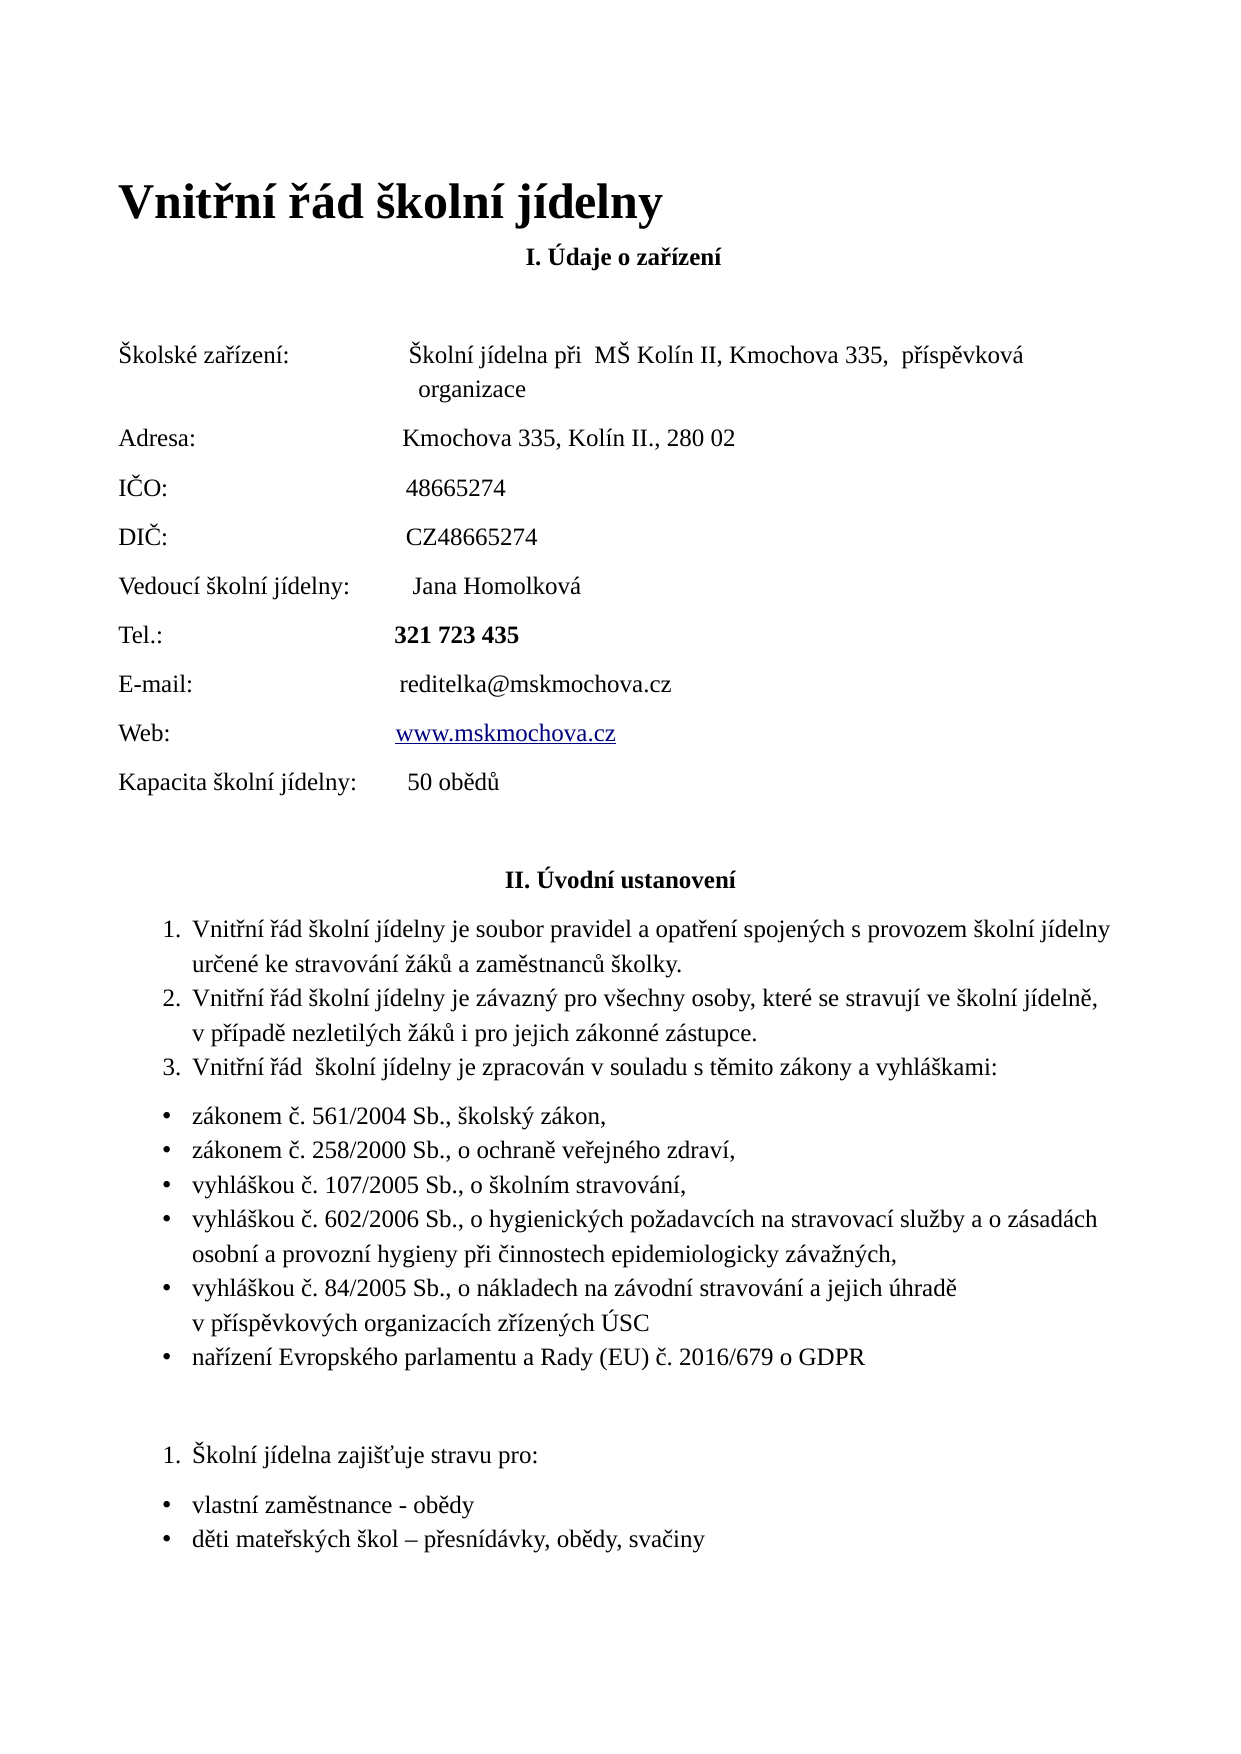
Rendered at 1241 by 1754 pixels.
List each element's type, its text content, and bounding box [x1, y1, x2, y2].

list Školní jídelna zajišťuje stravu pro: [162, 1441, 1122, 1469]
text II. Úvodní ustanovení [118, 865, 1122, 894]
subtitle Vnitřní řád školní jídelny [118, 172, 1122, 229]
list vlastní zaměstnance - obědy [162, 1490, 1122, 1518]
list nařízení Evropského parlamentu a Rady (EU) č. 2016/679 o GDPR [162, 1342, 1122, 1371]
list děti mateřských škol – přesnídávky, obědy, svačiny [162, 1524, 1122, 1553]
text E-mail: reditelka@mskmochova.cz [118, 669, 1122, 698]
list Vnitřní řád školní jídelny je zpracován v souladu s těmito zákony a vyhláškami: [162, 1052, 1122, 1081]
list vyhláškou č. 107/2005 Sb., o školním stravování, [162, 1170, 1122, 1199]
text Školské zařízení: Školní jídelna při MŠ Kolín II, Kmochova 335, příspěvková organizace [118, 340, 1122, 403]
list Vnitřní řád školní jídelny je soubor pravidel a opatření spojených s provozem školní jídelny určené ke stravování žáků a zaměstnanců školky. [162, 914, 1122, 977]
text Adresa: Kmochova 335, Kolín II., 280 02 [118, 423, 1122, 452]
list Vnitřní řád školní jídelny je závazný pro všechny osoby, které se stravují ve školní jídelně, v případě nezletilých žáků i pro jejich zákonné zástupce. [162, 983, 1122, 1046]
list vyhláškou č. 84/2005 Sb., o nákladech na závodní stravování a jejich úhradě v příspěvkových organizacích zřízených ÚSC [162, 1273, 1122, 1337]
list zákonem č. 561/2004 Sb., školský zákon, [162, 1101, 1122, 1130]
text Kapacita školní jídelny: 50 obědů [118, 767, 1122, 796]
list zákonem č. 258/2000 Sb., o ochraně veřejného zdraví, [162, 1136, 1122, 1164]
text Tel.: 321 723 435 [118, 620, 1122, 648]
text Web: www.mskmochova.cz [118, 718, 1122, 747]
text DIČ: CZ48665274 [118, 522, 1122, 550]
text IČO: 48665274 [118, 473, 1122, 501]
list vyhláškou č. 602/2006 Sb., o hygienických požadavcích na stravovací služby a o zásadách osobní a provozní hygieny při činnostech epidemiologicky závažných, [162, 1204, 1122, 1268]
text I. Údaje o zařízení [118, 242, 1122, 271]
text Vedoucí školní jídelny: Jana Homolková [118, 571, 1122, 599]
